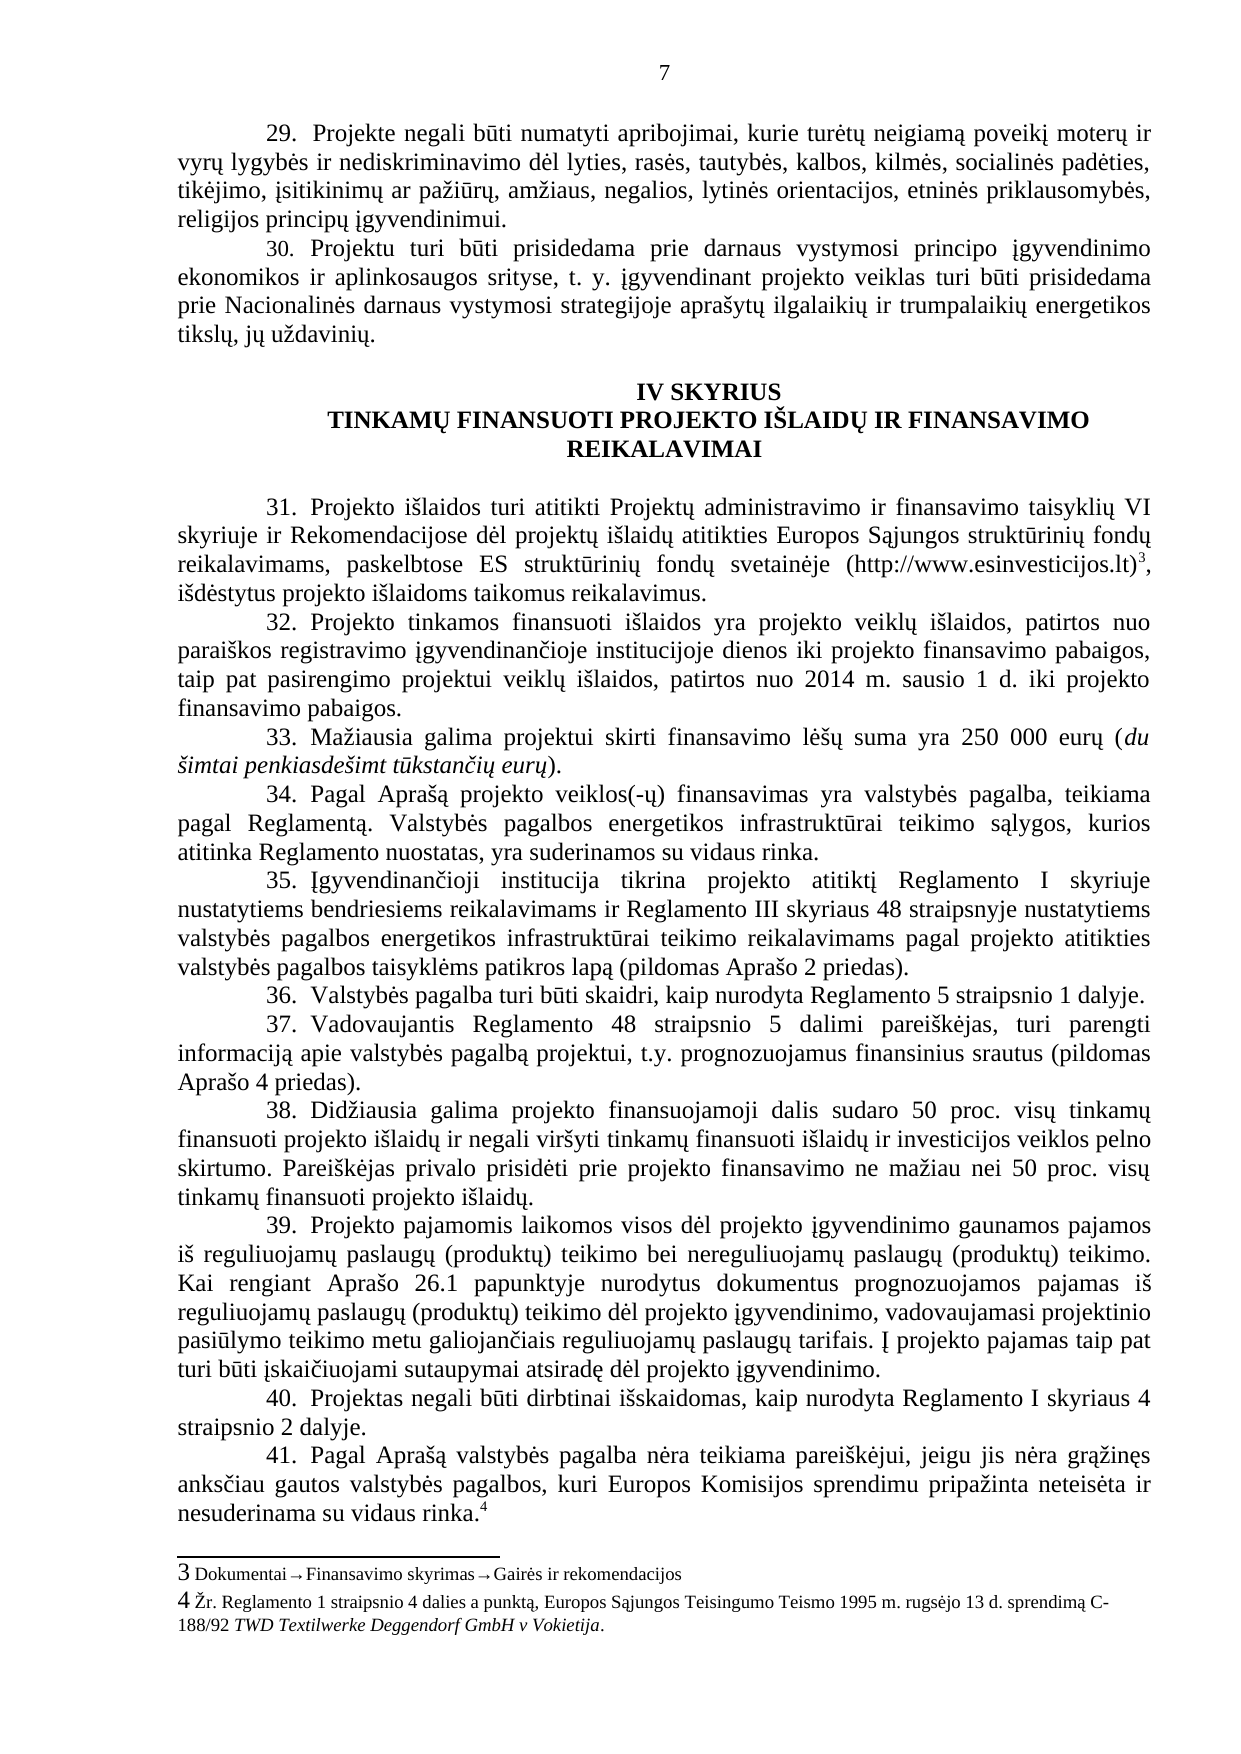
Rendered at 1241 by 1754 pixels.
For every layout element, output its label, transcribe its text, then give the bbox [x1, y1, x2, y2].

text 38. Didžiausia galima projekto finansuojamoji dalis sudaro 50 proc. visų tinkamų finansuoti projekto išlaidų ir negali viršyti tinkamų finansuoti išlaidų ir investicijos veiklos pelno skirtumo. Pareiškėjas privalo prisidėti prie projekto finansavimo ne mažiau nei 50 proc. visų tinkamų finansuoti projekto išlaidų. [177, 1096, 1152, 1211]
text 31. Projekto išlaidos turi atitikti Projektų administravimo ir finansavimo taisyklių VI skyriuje ir Rekomendacijose dėl projektų išlaidų atitikties Europos Sąjungos struktūrinių fondų reikalavimams, paskelbtose ES struktūrinių fondų svetainėje (http://www.esinvesticijos.lt), išdėstytus projekto išlaidoms taikomus reikalavimus. [177, 492, 1152, 607]
text IV SKYRIUS [177, 377, 1152, 406]
text TINKAMŲ FINANSUOTI PROJEKTO IŠLAIDŲ IR FINANSAVIMO REIKALAVIMAI [177, 406, 1152, 463]
text 37. Vadovaujantis Reglamento 48 straipsnio 5 dalimi pareiškėjas, turi parengti informaciją apie valstybės pagalbą projektui, t.y. prognozuojamus finansinius srautus (pildomas Aprašo 4 priedas). [177, 1009, 1152, 1096]
text 29. Projekte negali būti numatyti apribojimai, kurie turėtų neigiamą poveikį moterų ir vyrų lygybės ir nediskriminavimo dėl lyties, rasės, tautybės, kalbos, kilmės, socialinės padėties, tikėjimo, įsitikinimų ar pažiūrų, amžiaus, negalios, lytinės orientacijos, etninės priklausomybės, religijos principų įgyvendinimui. [177, 118, 1152, 233]
text 30. Projektu turi būti prisidedama prie darnaus vystymosi principo įgyvendinimo ekonomikos ir aplinkosaugos srityse, t. y. įgyvendinant projekto veiklas turi būti prisidedama prie Nacionalinės darnaus vystymosi strategijoje aprašytų ilgalaikių ir trumpalaikių energetikos tikslų, jų uždavinių. [177, 233, 1152, 348]
text 34. Pagal Aprašą projekto veiklos(-ų) finansavimas yra valstybės pagalba, teikiama pagal Reglamentą. Valstybės pagalbos energetikos infrastruktūrai teikimo sąlygos, kurios atitinka Reglamento nuostatas, yra suderinamos su vidaus rinka. [177, 779, 1152, 866]
text 39. Projekto pajamomis laikomos visos dėl projekto įgyvendinimo gaunamos pajamos iš reguliuojamų paslaugų (produktų) teikimo bei nereguliuojamų paslaugų (produktų) teikimo. Kai rengiant Aprašo 26.1 papunktyje nurodytus dokumentus prognozuojamos pajamas iš reguliuojamų paslaugų (produktų) teikimo dėl projekto įgyvendinimo, vadovaujamasi projektinio pasiūlymo teikimo metu galiojančiais reguliuojamų paslaugų tarifais. Į projekto pajamas taip pat turi būti įskaičiuojami sutaupymai atsiradę dėl projekto įgyvendinimo. [177, 1211, 1152, 1383]
text 35. Įgyvendinančioji institucija tikrina projekto atitiktį Reglamento I skyriuje nustatytiems bendriesiems reikalavimams ir Reglamento III skyriaus 48 straipsnyje nustatytiems valstybės pagalbos energetikos infrastruktūrai teikimo reikalavimams pagal projekto atitikties valstybės pagalbos taisyklėms patikros lapą (pildomas Aprašo 2 priedas). [177, 866, 1152, 981]
text 36. Valstybės pagalba turi būti skaidri, kaip nurodyta Reglamento 5 straipsnio 1 dalyje. [177, 981, 1152, 1009]
text 32. Projekto tinkamos finansuoti išlaidos yra projekto veiklų išlaidos, patirtos nuo paraiškos registravimo įgyvendinančioje institucijoje dienos iki projekto finansavimo pabaigos, taip pat pasirengimo projektui veiklų išlaidos, patirtos nuo 2014 m. sausio 1 d. iki projekto finansavimo pabaigos. [177, 607, 1152, 722]
text Dokumentai→Finansavimo skyrimas→Gairės ir rekomendacijos [177, 1557, 1152, 1586]
text 33. Mažiausia galima projektui skirti finansavimo lėšų suma yra 250 000 eurų (du šimtai penkiasdešimt tūkstančių eurų). [177, 722, 1152, 779]
text 40. Projektas negali būti dirbtinai išskaidomas, kaip nurodyta Reglamento I skyriaus 4 straipsnio 2 dalyje. [177, 1383, 1152, 1441]
text 41. Pagal Aprašą valstybės pagalba nėra teikiama pareiškėjui, jeigu jis nėra grąžinęs anksčiau gautos valstybės pagalbos, kuri Europos Komisijos sprendimu pripažinta neteisėta ir nesuderinama su vidaus rinka. [177, 1441, 1152, 1527]
text Žr. Reglamento 1 straipsnio 4 dalies a punktą, Europos Sąjungos Teisingumo Teismo 1995 m. rugsėjo 13 d. sprendimą C-188/92 TWD Textilwerke Deggendorf GmbH v Vokietija. [177, 1586, 1152, 1636]
